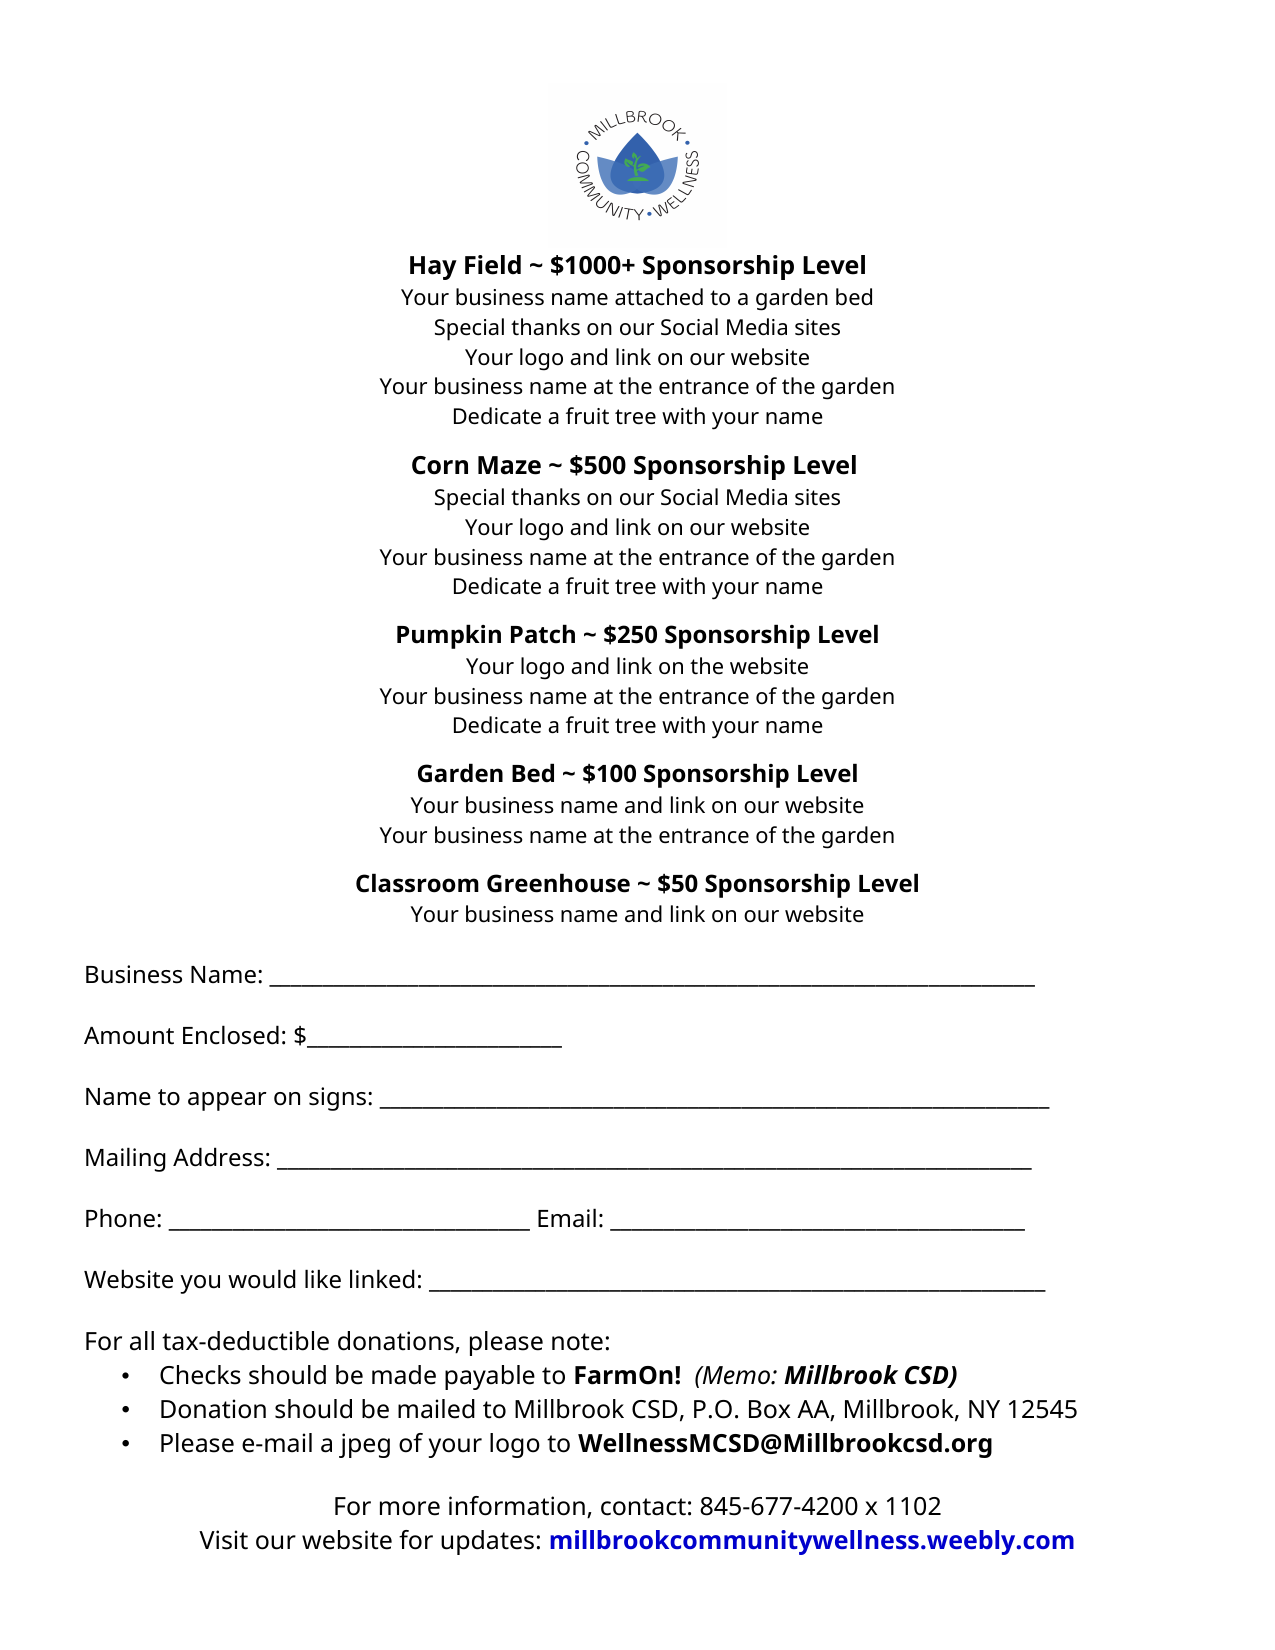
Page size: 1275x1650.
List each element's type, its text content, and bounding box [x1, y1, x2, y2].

text Classroom Greenhouse ~ $50 Sponsorship Level [84, 867, 1191, 899]
text Website you would like linked: __________________________________________________________ [84, 1263, 1191, 1295]
list Please e-mail a jpeg of your logo to WellnessMCSD@Millbrookcsd.org [121, 1426, 1191, 1460]
text For all tax-deductible donations, please note: [84, 1324, 1191, 1358]
text Dedicate a fruit tree with your name [84, 571, 1191, 601]
text Pumpkin Patch ~ $250 Sponsorship Level [84, 618, 1191, 651]
text Name to appear on signs: _______________________________________________________________ [84, 1079, 1191, 1112]
text Your business name at the entrance of the garden [84, 681, 1191, 710]
text Special thanks on our Social Media sites [84, 312, 1191, 341]
text Your business name and link on our website [84, 899, 1191, 929]
text Your business name and link on our website [84, 790, 1191, 820]
text Mailing Address: _______________________________________________________________________ [84, 1141, 1191, 1173]
text Your logo and link on our website [84, 341, 1191, 371]
text Hay Field ~ $1000+ Sponsorship Level [84, 84, 1191, 282]
text Corn Maze ~ $500 Sponsorship Level [84, 448, 1191, 482]
text Business Name: ________________________________________________________________________ [84, 957, 1191, 990]
text For more information, contact: 845-677-4200 x 1102 [84, 1489, 1191, 1523]
text Your business name attached to a garden bed [84, 282, 1191, 312]
text Your logo and link on our website [84, 512, 1191, 542]
text Visit our website for updates: millbrookcommunitywellness.weebly.com [84, 1523, 1191, 1557]
text Amount Enclosed: $________________________ [84, 1018, 1191, 1051]
text Special thanks on our Social Media sites [84, 482, 1191, 512]
text Phone: __________________________________ Email: _______________________________________ [84, 1202, 1191, 1234]
text Dedicate a fruit tree with your name [84, 401, 1191, 431]
text Your logo and link on the website [84, 651, 1191, 681]
text Your business name at the entrance of the garden [84, 542, 1191, 571]
list Checks should be made payable to FarmOn! (Memo: Millbrook CSD) [121, 1358, 1191, 1392]
text Garden Bed ~ $100 Sponsorship Level [84, 757, 1191, 790]
list Donation should be mailed to Millbrook CSD, P.O. Box AA, Millbrook, NY 12545 [121, 1392, 1191, 1426]
text Your business name at the entrance of the garden [84, 371, 1191, 401]
text Your business name at the entrance of the garden [84, 820, 1191, 849]
picture [547, 83, 728, 248]
text Dedicate a fruit tree with your name [84, 710, 1191, 740]
